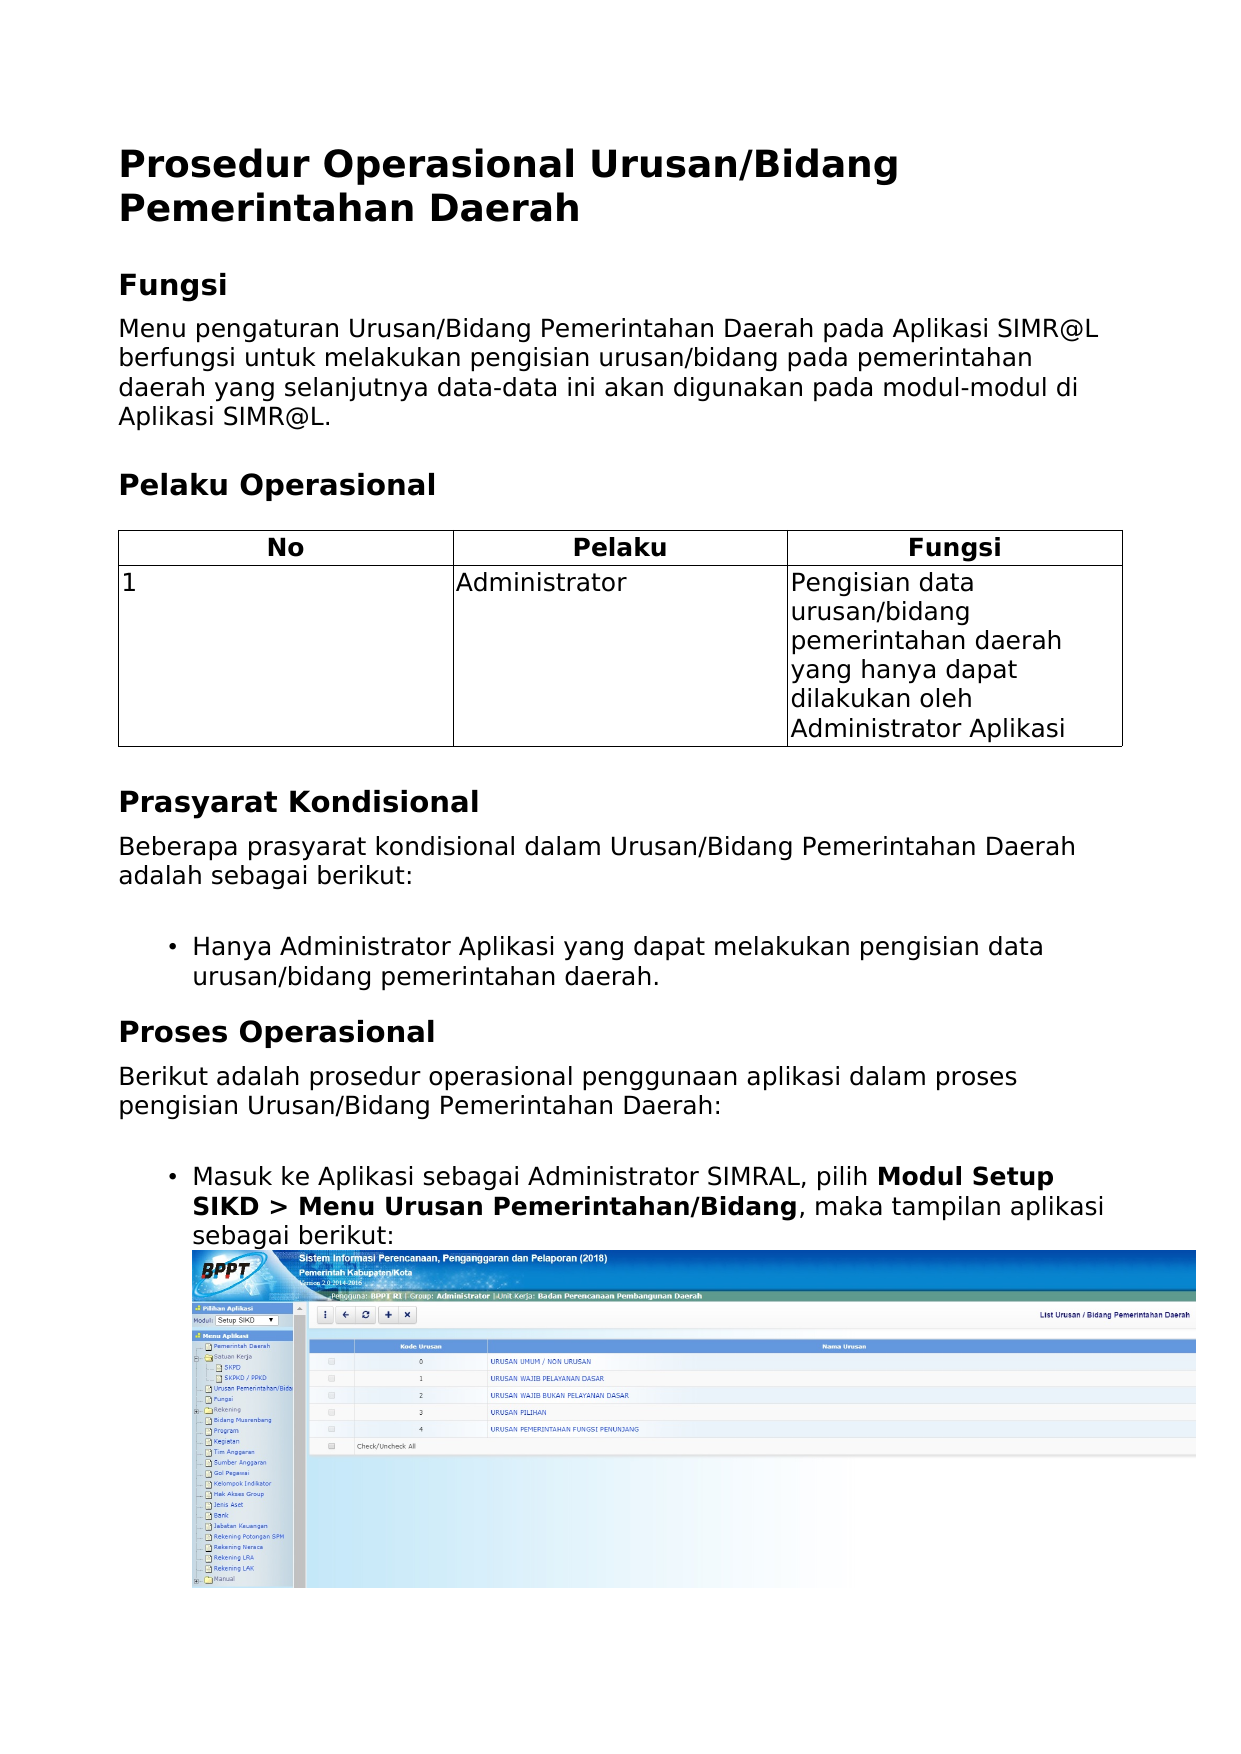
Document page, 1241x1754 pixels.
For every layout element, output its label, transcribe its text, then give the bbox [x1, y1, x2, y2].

table_cell Pengisian data urusan/bidang pemerintahan daerah yang hanya dapat dilakukan oleh Administrator Aplikasi [788, 566, 1122, 746]
table_cell 1 [119, 566, 453, 746]
subtitle Prasyarat Kondisional [118, 786, 1122, 820]
list Hanya Administrator Aplikasi yang dapat melakukan pengisian data urusan/bidang pemerintahan daerah. [177, 932, 1122, 991]
table_cell Administrator [454, 566, 787, 746]
table_header Fungsi [788, 531, 1122, 565]
list Masuk ke Aplikasi sebagai Administrator SIMRAL, pilih Modul Setup SIKD > Menu Urusan Pemerintahan/Bidang, maka tampilan aplikasi sebagai berikut: [177, 1163, 1122, 1587]
subtitle Proses Operasional [118, 1016, 1122, 1050]
subtitle Fungsi [118, 268, 1122, 302]
subtitle Prosedur Operasional Urusan/Bidang Pemerintahan Daerah [118, 143, 1122, 230]
subtitle Pelaku Operasional [118, 468, 1122, 502]
text Beberapa prasyarat kondisional dalam Urusan/Bidang Pemerintahan Daerah adalah sebagai berikut: [118, 832, 1122, 891]
table_header Pelaku [454, 531, 787, 565]
picture [192, 1250, 1196, 1588]
text Menu pengaturan Urusan/Bidang Pemerintahan Daerah pada Aplikasi SIMR@L berfungsi untuk melakukan pengisian urusan/bidang pada pemerintahan daerah yang selanjutnya data-data ini akan digunakan pada modul-modul di Aplikasi SIMR@L. [118, 314, 1122, 431]
table_header No [119, 531, 453, 565]
text Berikut adalah prosedur operasional penggunaan aplikasi dalam proses pengisian Urusan/Bidang Pemerintahan Daerah: [118, 1062, 1122, 1121]
